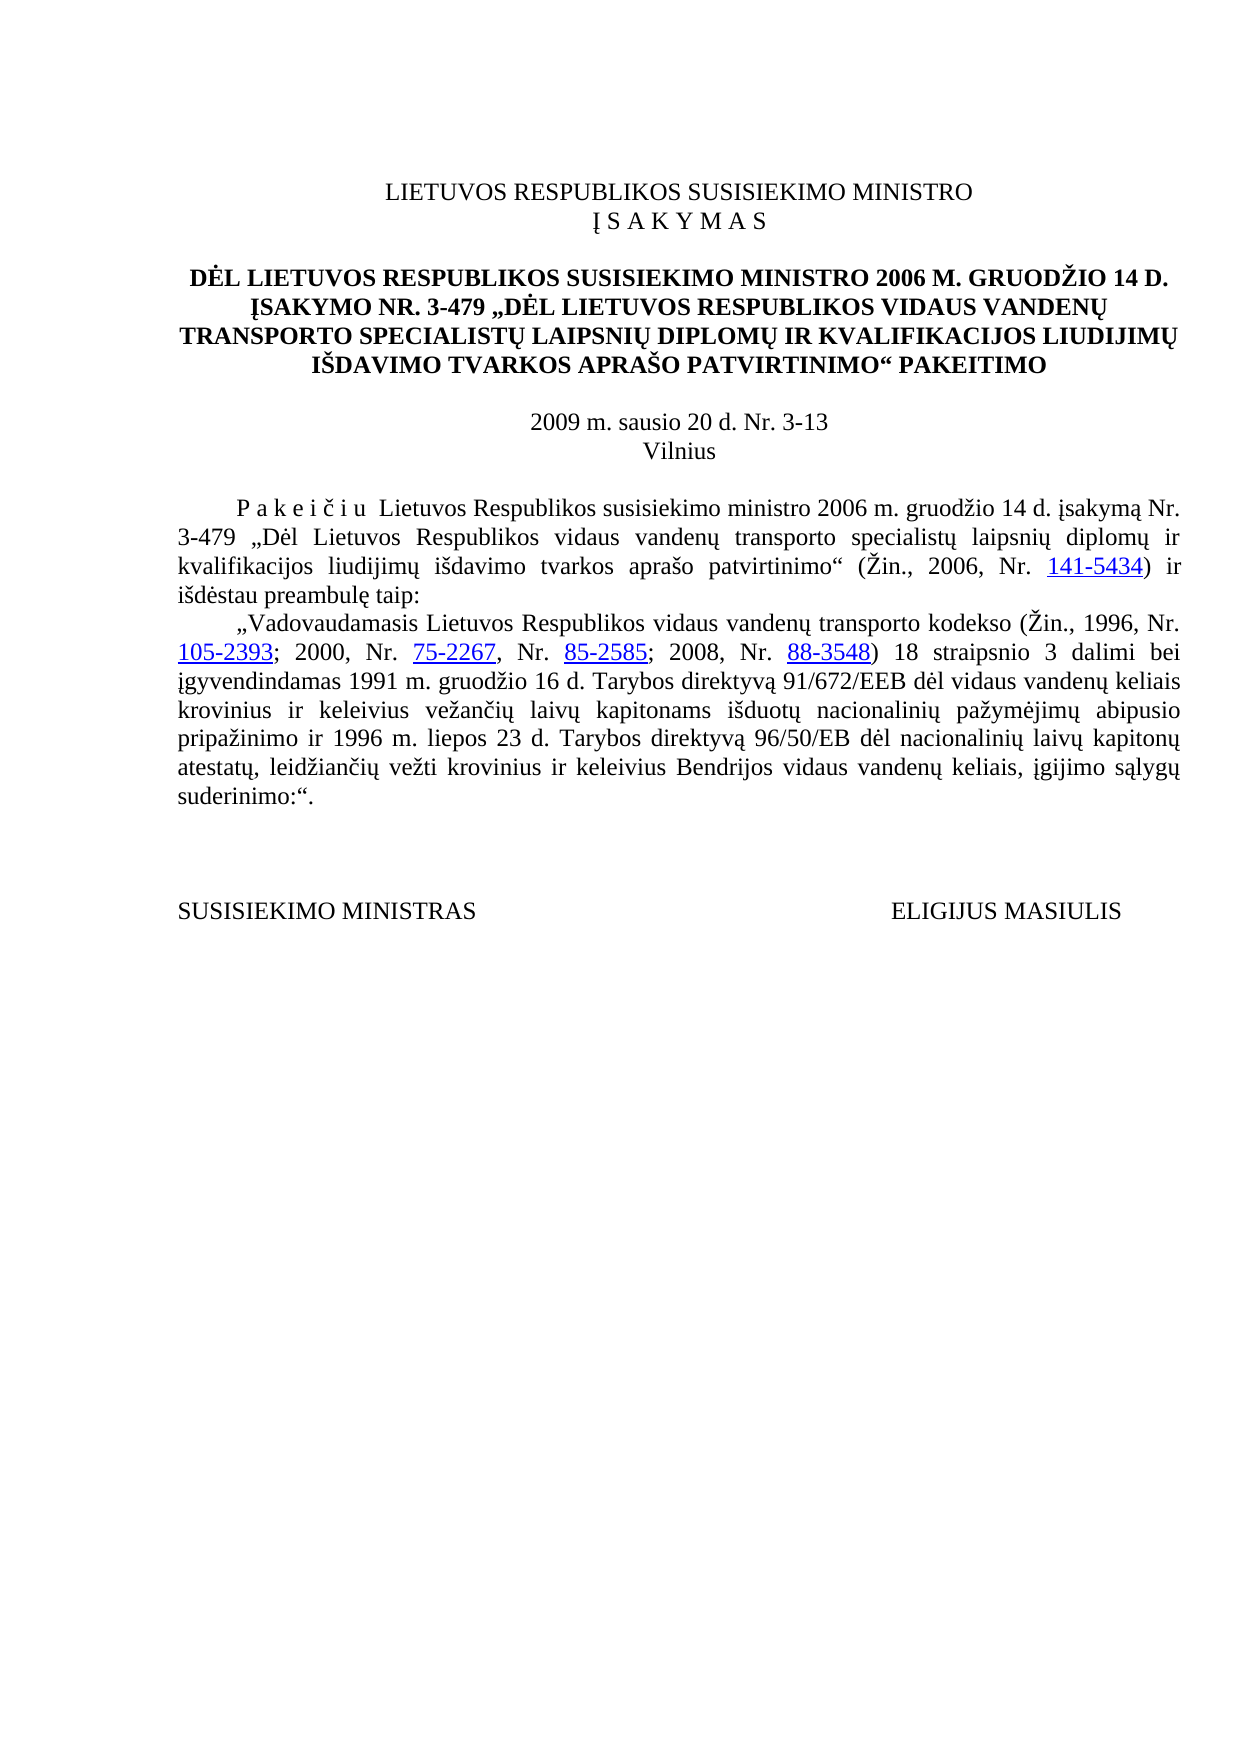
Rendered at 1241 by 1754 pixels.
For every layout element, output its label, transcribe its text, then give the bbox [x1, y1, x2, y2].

text Vilnius [177, 436, 1181, 465]
text LIETUVOS RESPUBLIKOS SUSISIEKIMO MINISTRO [177, 177, 1181, 206]
text SUSISIEKIMO MINISTRAS ELIGIJUS MASIULIS [177, 896, 1181, 925]
text DĖL LIETUVOS RESPUBLIKOS SUSISIEKIMO MINISTRO 2006 M. GRUODŽIO 14 D. ĮSAKYMO NR. 3-479 „DĖL LIETUVOS RESPUBLIKOS VIDAUS VANDENŲ TRANSPORTO SPECIALISTŲ LAIPSNIŲ DIPLOMŲ IR KVALIFIKACIJOS LIUDIJIMŲ IŠDAVIMO TVARKOS APRAŠO PATVIRTINIMO“ PAKEITIMO [177, 263, 1181, 378]
text 2009 m. sausio 20 d. Nr. 3-13 [177, 407, 1181, 436]
text Pakeičiu Lietuvos Respublikos susisiekimo ministro 2006 m. gruodžio 14 d. įsakymą Nr. 3-479 „Dėl Lietuvos Respublikos vidaus vandenų transporto specialistų laipsnių diplomų ir kvalifikacijos liudijimų išdavimo tvarkos aprašo patvirtinimo“ (Žin., 2006, Nr. 141-5434) ir išdėstau preambulę taip: [177, 493, 1181, 608]
text ĮSAKYMAS [177, 206, 1181, 235]
text „Vadovaudamasis Lietuvos Respublikos vidaus vandenų transporto kodekso (Žin., 1996, Nr. 105-2393; 2000, Nr. 75-2267, Nr. 85-2585; 2008, Nr. 88-3548) 18 straipsnio 3 dalimi bei įgyvendindamas 1991 m. gruodžio 16 d. Tarybos direktyvą 91/672/EEB dėl vidaus vandenų keliais krovinius ir keleivius vežančių laivų kapitonams išduotų nacionalinių pažymėjimų abipusio pripažinimo ir 1996 m. liepos 23 d. Tarybos direktyvą 96/50/EB dėl nacionalinių laivų kapitonų atestatų, leidžiančių vežti krovinius ir keleivius Bendrijos vidaus vandenų keliais, įgijimo sąlygų suderinimo:“. [177, 608, 1181, 810]
